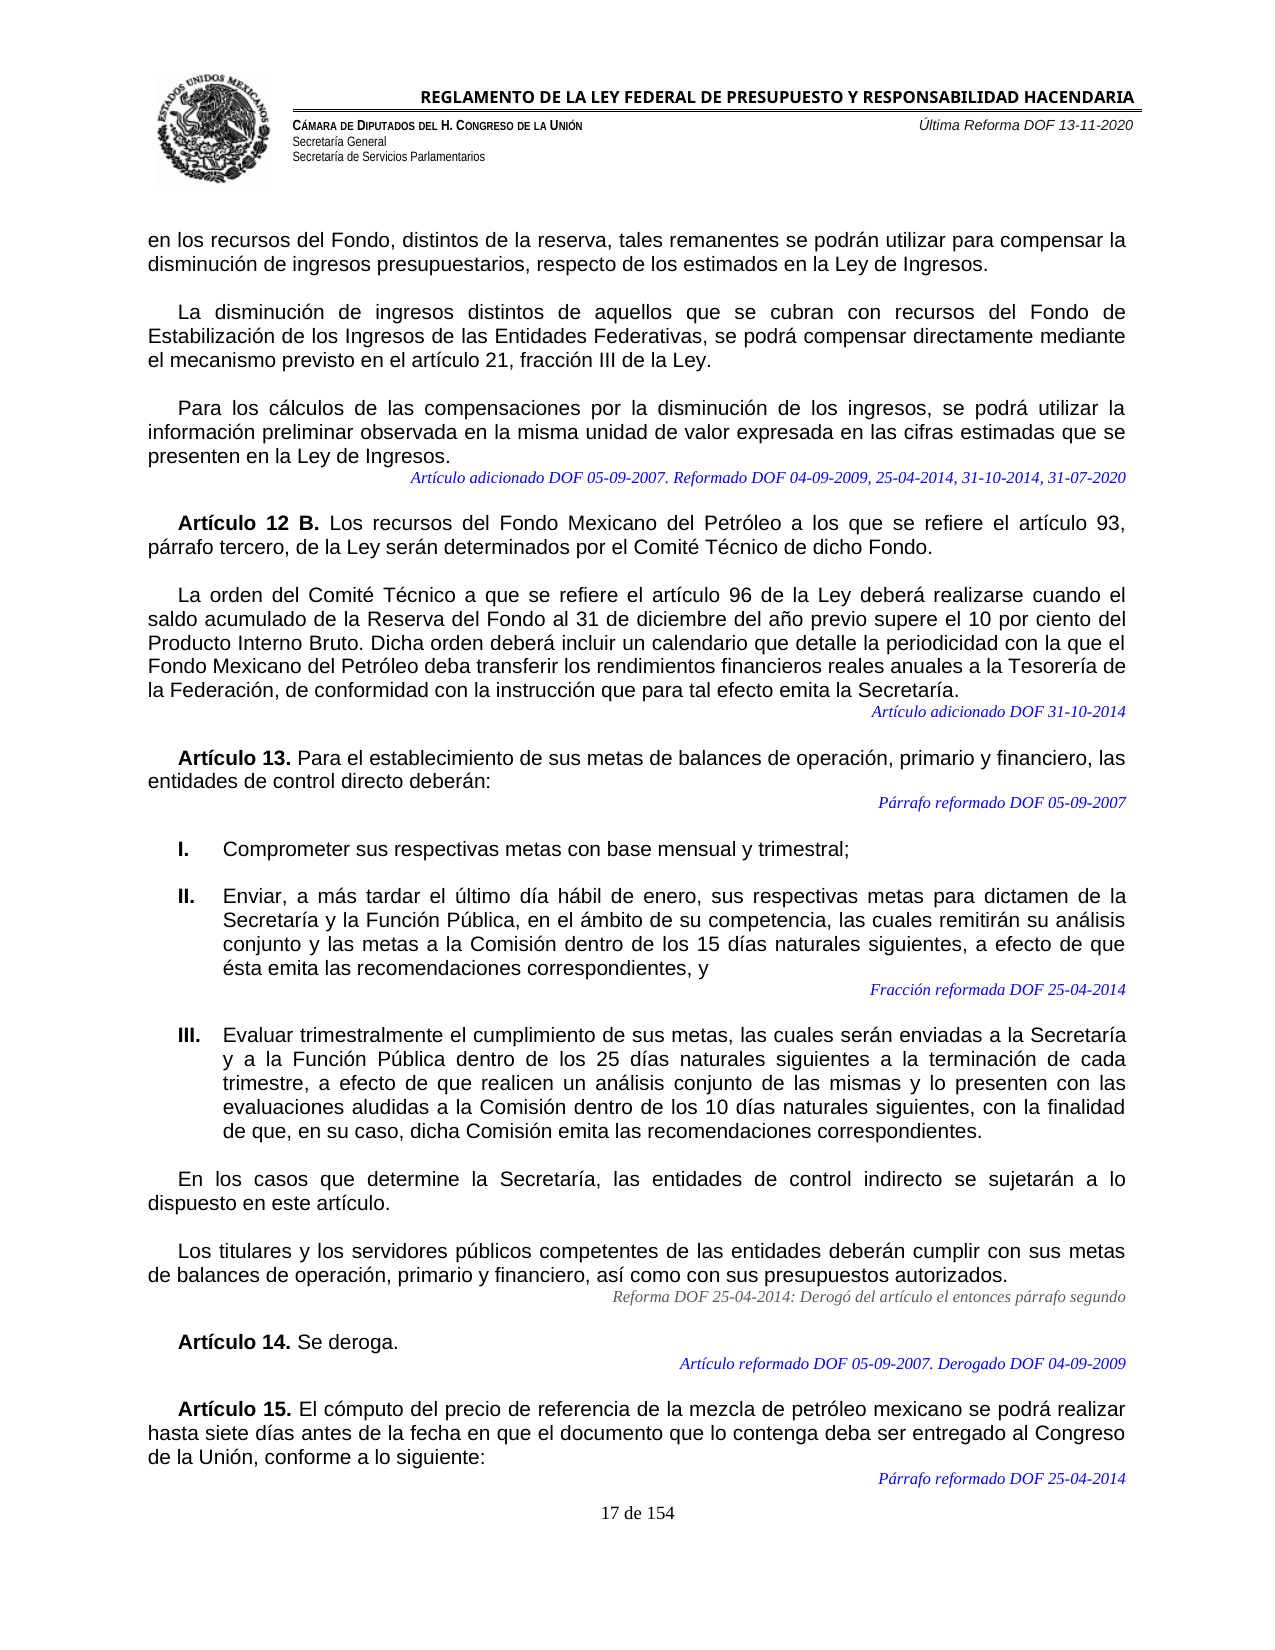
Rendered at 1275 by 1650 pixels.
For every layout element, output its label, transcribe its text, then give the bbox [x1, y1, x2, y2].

text Fracción reformada DOF 25-04-2014 [148, 980, 1127, 999]
text Párrafo reformado DOF 05-09-2007 [148, 793, 1127, 812]
text Artículo 13. Para el establecimiento de sus metas de balances de operación, primario y financiero, las entidades de control directo deberán: [148, 745, 1127, 793]
text Párrafo reformado DOF 25-04-2014 [148, 1469, 1127, 1488]
text La orden del Comité Técnico a que se refiere el artículo 96 de la Ley deberá realizarse cuando el saldo acumulado de la Reserva del Fondo al 31 de diciembre del año previo supere el 10 por ciento del Producto Interno Bruto. Dicha orden deberá incluir un calendario que detalle la periodicidad con la que el Fondo Mexicano del Petróleo deba transferir los rendimientos financieros reales anuales a la Tesorería de la Federación, de conformidad con la instrucción que para tal efecto emita la Secretaría. [148, 582, 1127, 702]
text La disminución de ingresos distintos de aquellos que se cubran con recursos del Fondo de Estabilización de los Ingresos de las Entidades Federativas, se podrá compensar directamente mediante el mecanismo previsto en el artículo 21, fracción III de la Ley. [148, 300, 1127, 372]
text Reforma DOF 25-04-2014: Derogó del artículo el entonces párrafo segundo [148, 1287, 1127, 1306]
text III. Evaluar trimestralmente el cumplimiento de sus metas, las cuales serán enviadas a la Secretaría y a la Función Pública dentro de los 25 días naturales siguientes a la terminación de cada trimestre, a efecto de que realicen un análisis conjunto de las mismas y lo presenten con las evaluaciones aludidas a la Comisión dentro de los 10 días naturales siguientes, con la finalidad de que, en su caso, dicha Comisión emita las recomendaciones correspondientes. [178, 1023, 1127, 1143]
text Artículo adicionado DOF 05-09-2007. Reformado DOF 04-09-2009, 25-04-2014, 31-10-2014, 31-07-2020 [148, 467, 1127, 487]
text I. Comprometer sus respectivas metas con base mensual y trimestral; [178, 836, 1127, 860]
text Artículo 14. Se deroga. [148, 1330, 1127, 1354]
text Artículo 12 B. Los recursos del Fondo Mexicano del Petróleo a los que se refiere el artículo 93, párrafo tercero, de la Ley serán determinados por el Comité Técnico de dicho Fondo. [148, 511, 1127, 558]
text II. Enviar, a más tardar el último día hábil de enero, sus respectivas metas para dictamen de la Secretaría y la Función Pública, en el ámbito de su competencia, las cuales remitirán su análisis conjunto y las metas a la Comisión dentro de los 15 días naturales siguientes, a efecto de que ésta emita las recomendaciones correspondientes, y [178, 884, 1127, 980]
text Para los cálculos de las compensaciones por la disminución de los ingresos, se podrá utilizar la información preliminar observada en la misma unidad de valor expresada en las cifras estimadas que se presenten en la Ley de Ingresos. [148, 396, 1127, 467]
text Artículo reformado DOF 05-09-2007. Derogado DOF 04-09-2009 [148, 1354, 1127, 1373]
text En los casos que determine la Secretaría, las entidades de control indirecto se sujetarán a lo dispuesto en este artículo. [148, 1167, 1127, 1215]
text Artículo 15. El cómputo del precio de referencia de la mezcla de petróleo mexicano se podrá realizar hasta siete días antes de la fecha en que el documento que lo contenga deba ser entregado al Congreso de la Unión, conforme a lo siguiente: [148, 1397, 1127, 1469]
text Artículo adicionado DOF 31-10-2014 [148, 702, 1127, 721]
text en los recursos del Fondo, distintos de la reserva, tales remanentes se podrán utilizar para compensar la disminución de ingresos presupuestarios, respecto de los estimados en la Ley de Ingresos. [148, 228, 1127, 276]
text Los titulares y los servidores públicos competentes de las entidades deberán cumplir con sus metas de balances de operación, primario y financiero, así como con sus presupuestos autorizados. [148, 1239, 1127, 1287]
